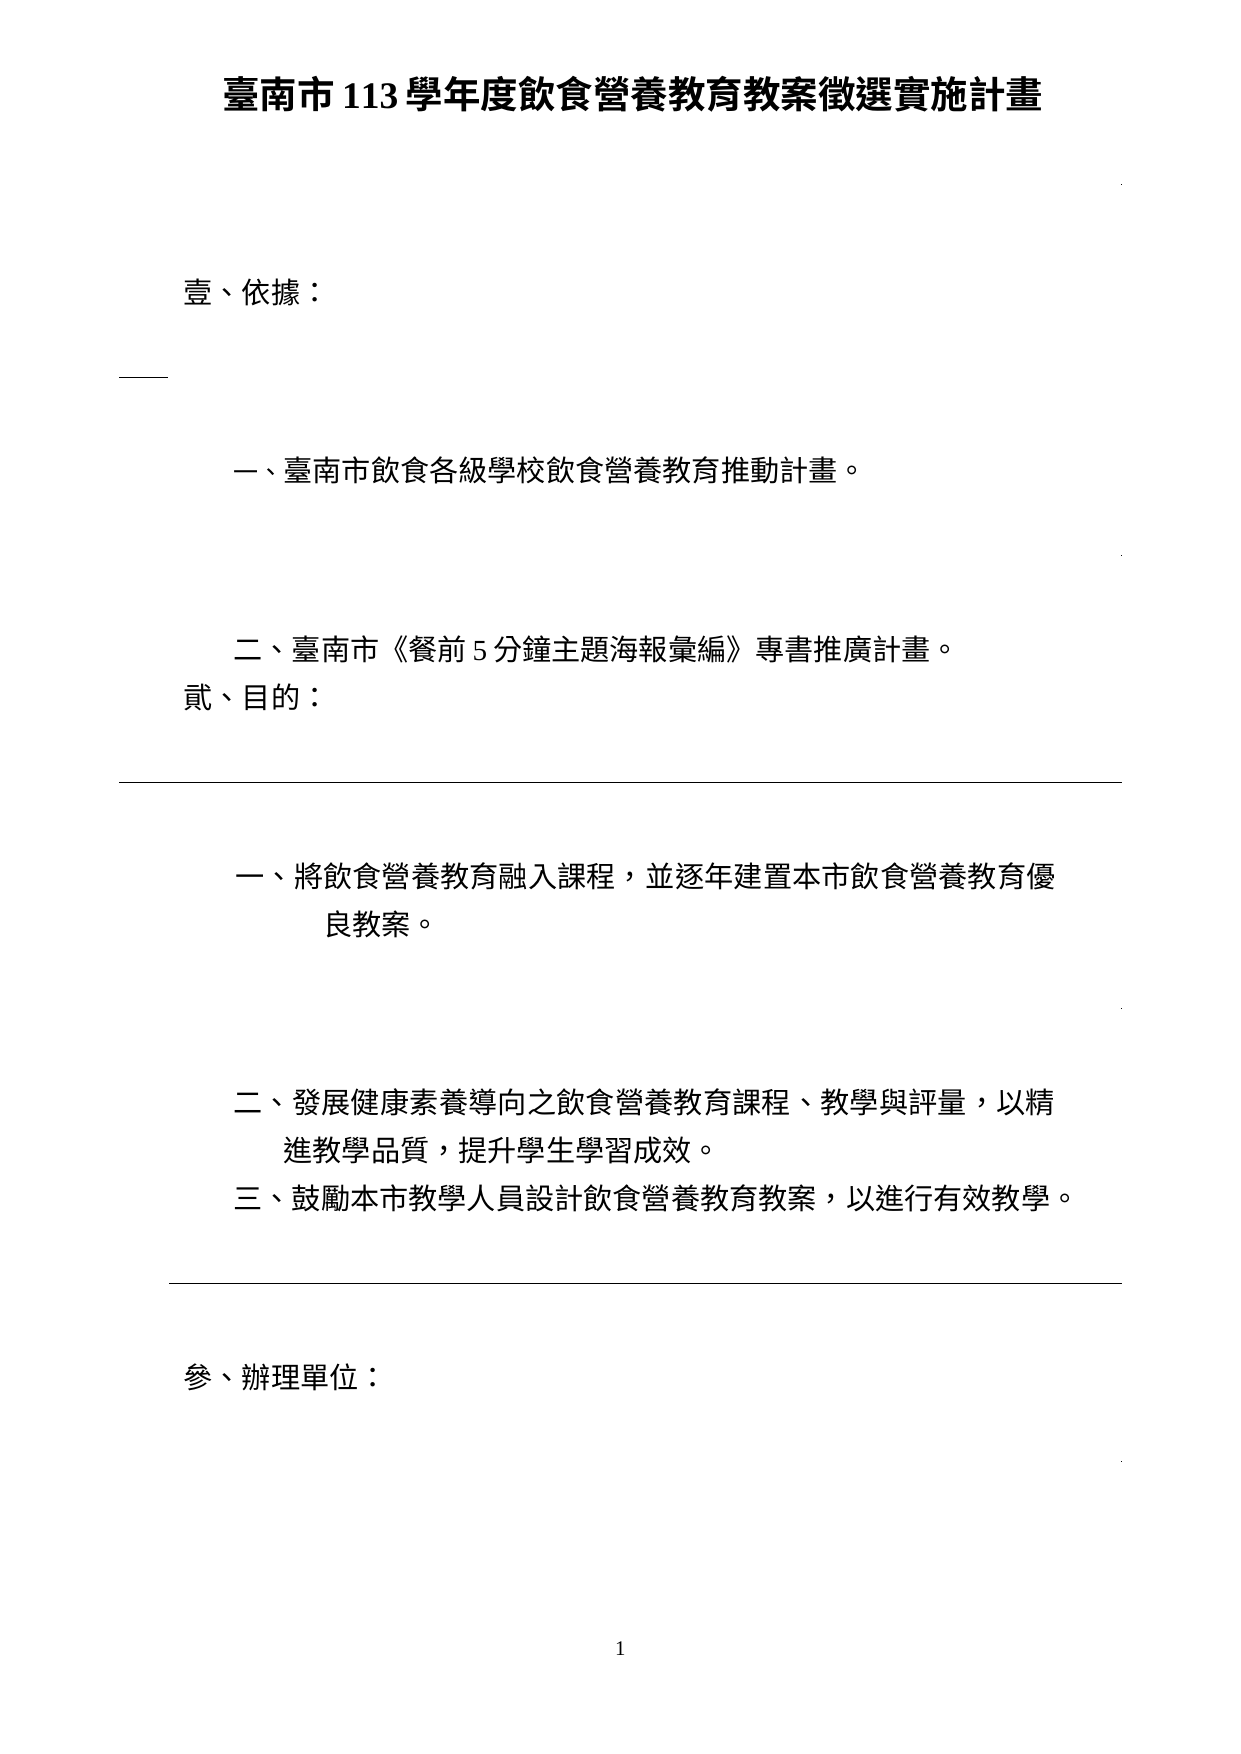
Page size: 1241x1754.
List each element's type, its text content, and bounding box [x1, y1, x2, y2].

text 一、將飲食營養教育融入課程，並逐年建置本市飲食營養教育優良教案。 [171, 784, 1121, 1008]
text 一、臺南市飲食各級學校飲食營養教育推動計畫。 [169, 378, 1121, 555]
text 三、鼓勵本市教學人員設計飲食營養教育教案，以進行有效教學。 [169, 1105, 1121, 1282]
text 二、臺南市《餐前5分鐘主題海報彙編》專書推廣計畫。 [119, 557, 1121, 604]
text 參、辦理單位： [119, 1285, 1121, 1461]
text 臺南市113學年度飲食營養教育教案徵選實施計畫 [144, 1, 1121, 184]
text 二、發展健康素養導向之飲食營養教育課程、教學與評量，以精進教學品質，提升學生學習成效。 [169, 1010, 1121, 1105]
text 壹、依據： [119, 200, 1121, 376]
text 貮、目的： [119, 604, 1121, 781]
